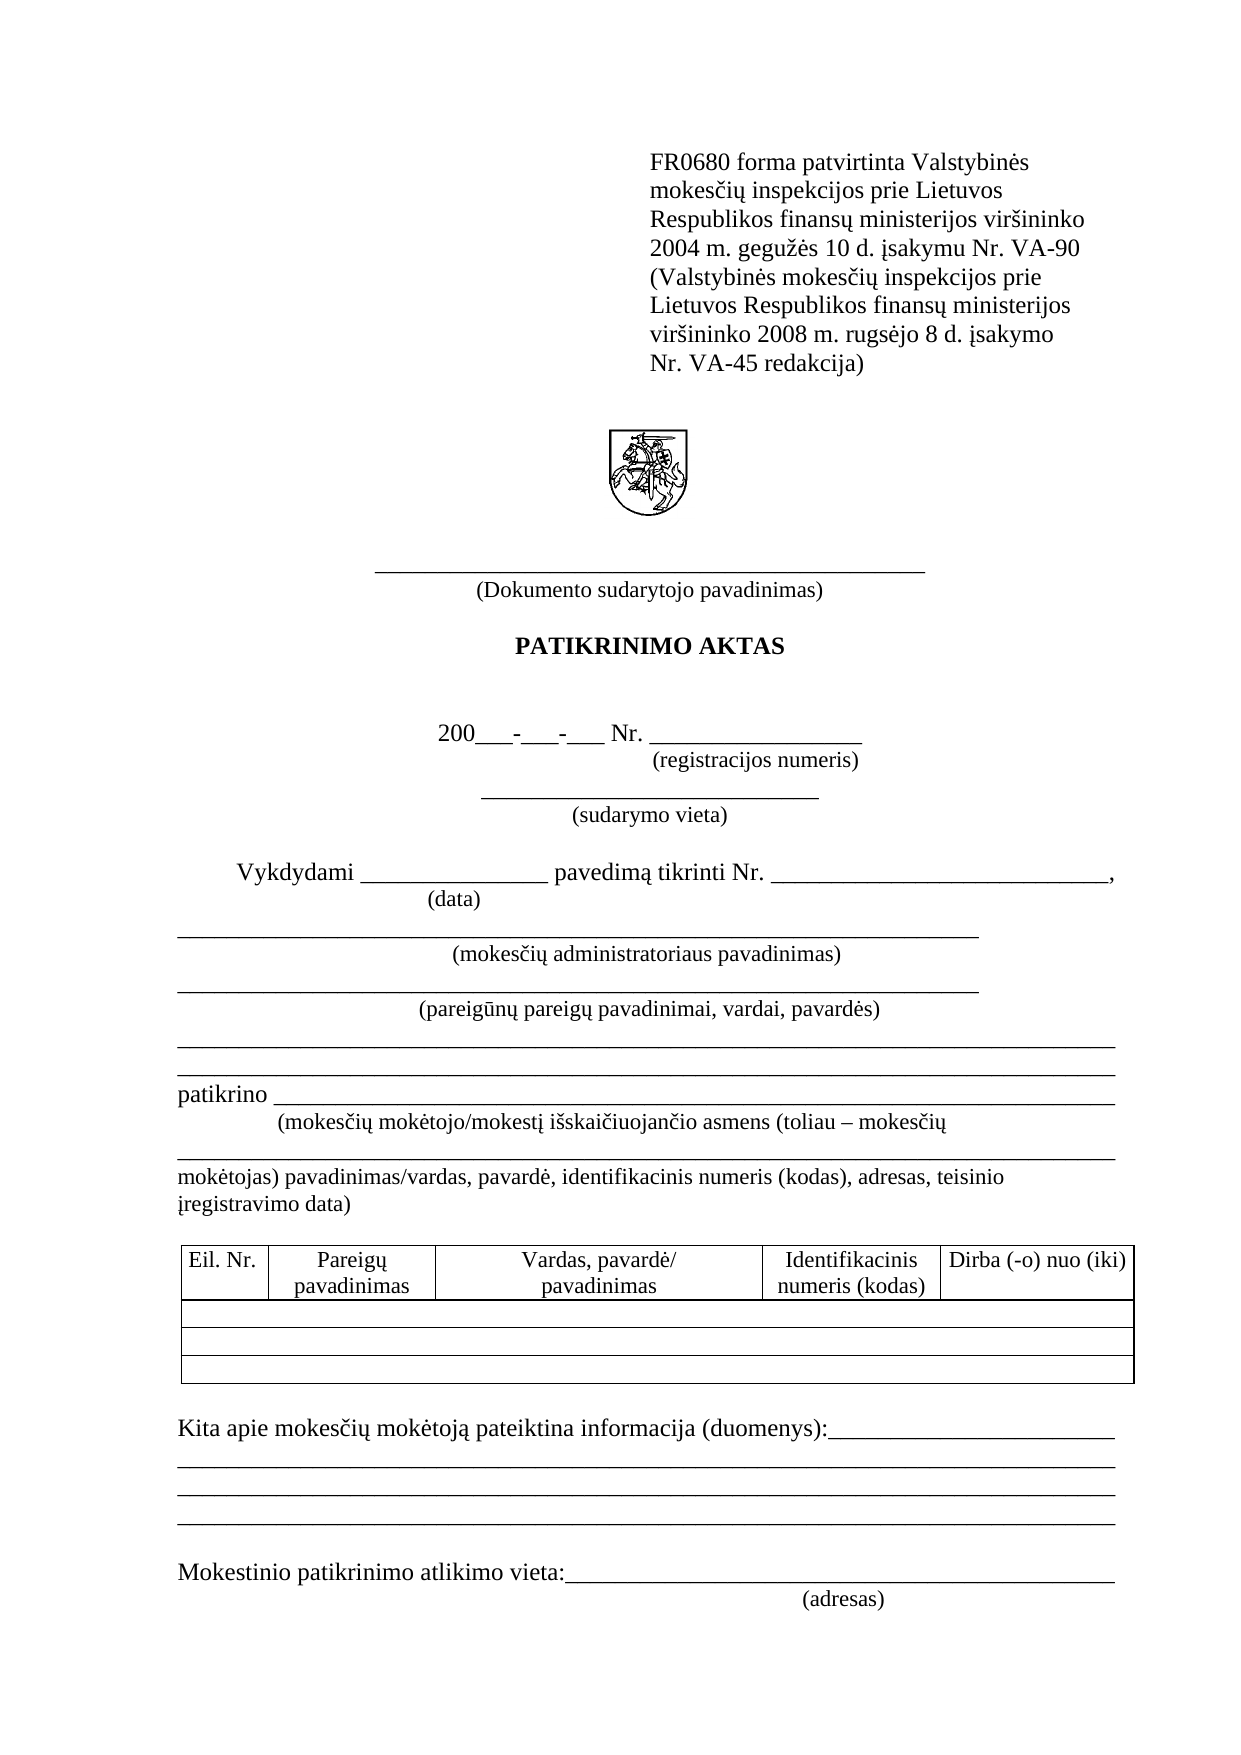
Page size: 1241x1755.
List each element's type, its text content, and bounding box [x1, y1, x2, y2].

text Kita apie mokesčių mokėtoją pateiktina informacija (duomenys): [177, 1413, 1122, 1442]
text (Dokumento sudarytojo pavadinimas) [177, 576, 1122, 603]
text (adresas) [565, 1586, 1122, 1612]
table_cell [182, 1328, 1133, 1355]
text patikrino [177, 1079, 1122, 1108]
table_header Identifikacinis numeris (kodas) [763, 1246, 940, 1299]
text _ [177, 1442, 1122, 1471]
text (mokesčių mokėtojo/mokestį išskaičiuojančio asmens (toliau – mokesčių [277, 1108, 1122, 1134]
text (Valstybinės mokesčių inspekcijos prie Lietuvos Respublikos finansų ministerijos viršininko 2008 m. rugsėjo 8 d. įsakymo Nr. VA-45 redakcija) [649, 262, 1122, 377]
table_header Vardas, pavardė/ pavadinimas [436, 1246, 762, 1299]
text (mokesčių administratoriaus pavadinimas) [177, 940, 1122, 967]
table_header Dirba (-o) nuo (iki) [941, 1246, 1133, 1299]
text _ [177, 1022, 1122, 1051]
table_header Pareigų pavadinimas [269, 1246, 435, 1299]
table_cell [182, 1301, 1133, 1327]
text Vykdydami _______________ pavedimą tikrinti Nr. , [177, 857, 1122, 885]
text (registracijos numeris) [652, 746, 1122, 773]
text _ [177, 1051, 1122, 1079]
text (pareigūnų pareigų pavadinimai, vardai, pavardės) [177, 996, 1122, 1022]
text 200___-___-___ Nr. _________________ [177, 718, 1122, 746]
text ____________________________________________ [177, 547, 1122, 576]
text _ [177, 912, 978, 937]
text FR0680 forma patvirtinta Valstybinės mokesčių inspekcijos prie Lietuvos Respublikos finansų ministerijos viršininko 2004 m. gegužės 10 d. įsakymu Nr. VA-90 [649, 147, 1122, 262]
text _ [177, 1471, 1122, 1499]
text _ [177, 1134, 1122, 1163]
text mokėtojas) pavadinimas/vardas, pavardė, identifikacinis numeris (kodas), adresas, teisinio įregistravimo data) [177, 1163, 1122, 1216]
text ___________________________ [177, 773, 1122, 801]
text PATIKRINIMO AKTAS [177, 631, 1122, 660]
table_header Eil. Nr. [182, 1246, 268, 1299]
table_cell [182, 1356, 1133, 1383]
text (sudarymo vieta) [177, 801, 1122, 828]
text _ [177, 1499, 1122, 1528]
text _ [177, 967, 978, 992]
text Mokestinio patikrinimo atlikimo vieta: [177, 1557, 1122, 1586]
text (data) [427, 885, 1122, 912]
text (herbas) [177, 403, 1122, 519]
